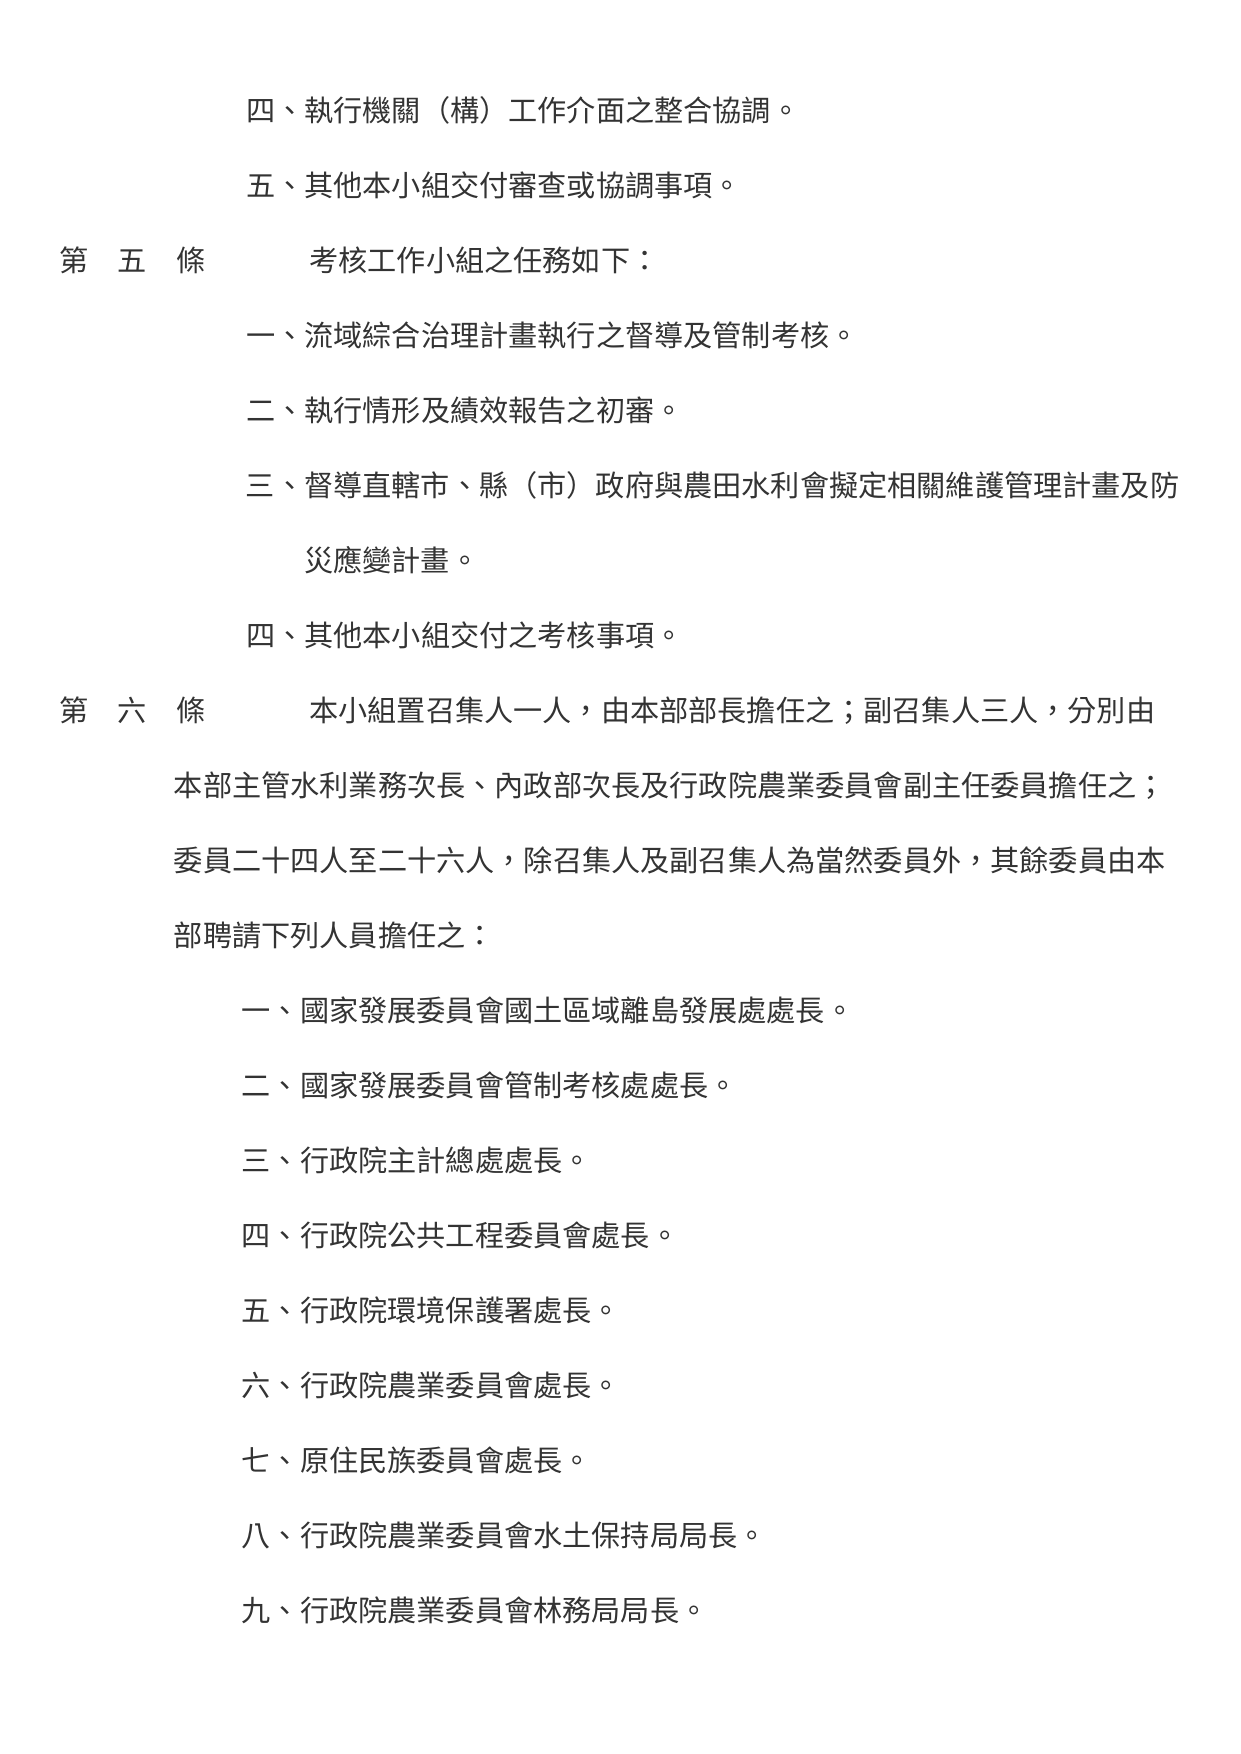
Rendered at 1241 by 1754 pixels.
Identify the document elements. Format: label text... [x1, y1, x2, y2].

text 四、行政院公共工程委員會處長。 [241, 1196, 1181, 1271]
text 三、督導直轄市、縣（市）政府與農田水利會擬定相關維護管理計畫及防災應變計畫。 [246, 446, 1181, 596]
text 第 五 條 考核工作小組之任務如下： [59, 221, 1181, 296]
text 二、執行情形及績效報告之初審。 [173, 371, 1181, 446]
text 九、行政院農業委員會林務局局長。 [241, 1571, 1181, 1646]
text 二、國家發展委員會管制考核處處長。 [241, 1046, 1181, 1121]
text 五、行政院環境保護署處長。 [241, 1271, 1181, 1346]
text 四、執行機關（構）工作介面之整合協調。 [173, 71, 1181, 146]
text 六、行政院農業委員會處長。 [241, 1346, 1181, 1421]
text 三、行政院主計總處處長。 [241, 1121, 1181, 1196]
text 四、其他本小組交付之考核事項。 [173, 596, 1181, 671]
text 一、流域綜合治理計畫執行之督導及管制考核。 [173, 296, 1181, 371]
text 五、其他本小組交付審查或協調事項。 [173, 146, 1181, 221]
text 第 六 條 本小組置召集人一人，由本部部長擔任之；副召集人三人，分別由本部主管水利業務次長、內政部次長及行政院農業委員會副主任委員擔任之；委員二十四人至二十六人，除召集人及副召集人為當然委員外，其餘委員由本部聘請下列人員擔任之： [59, 671, 1181, 971]
text 七、原住民族委員會處長。 [241, 1421, 1181, 1496]
text 一、國家發展委員會國土區域離島發展處處長。 [241, 971, 1181, 1046]
text 八、行政院農業委員會水土保持局局長。 [241, 1496, 1181, 1571]
